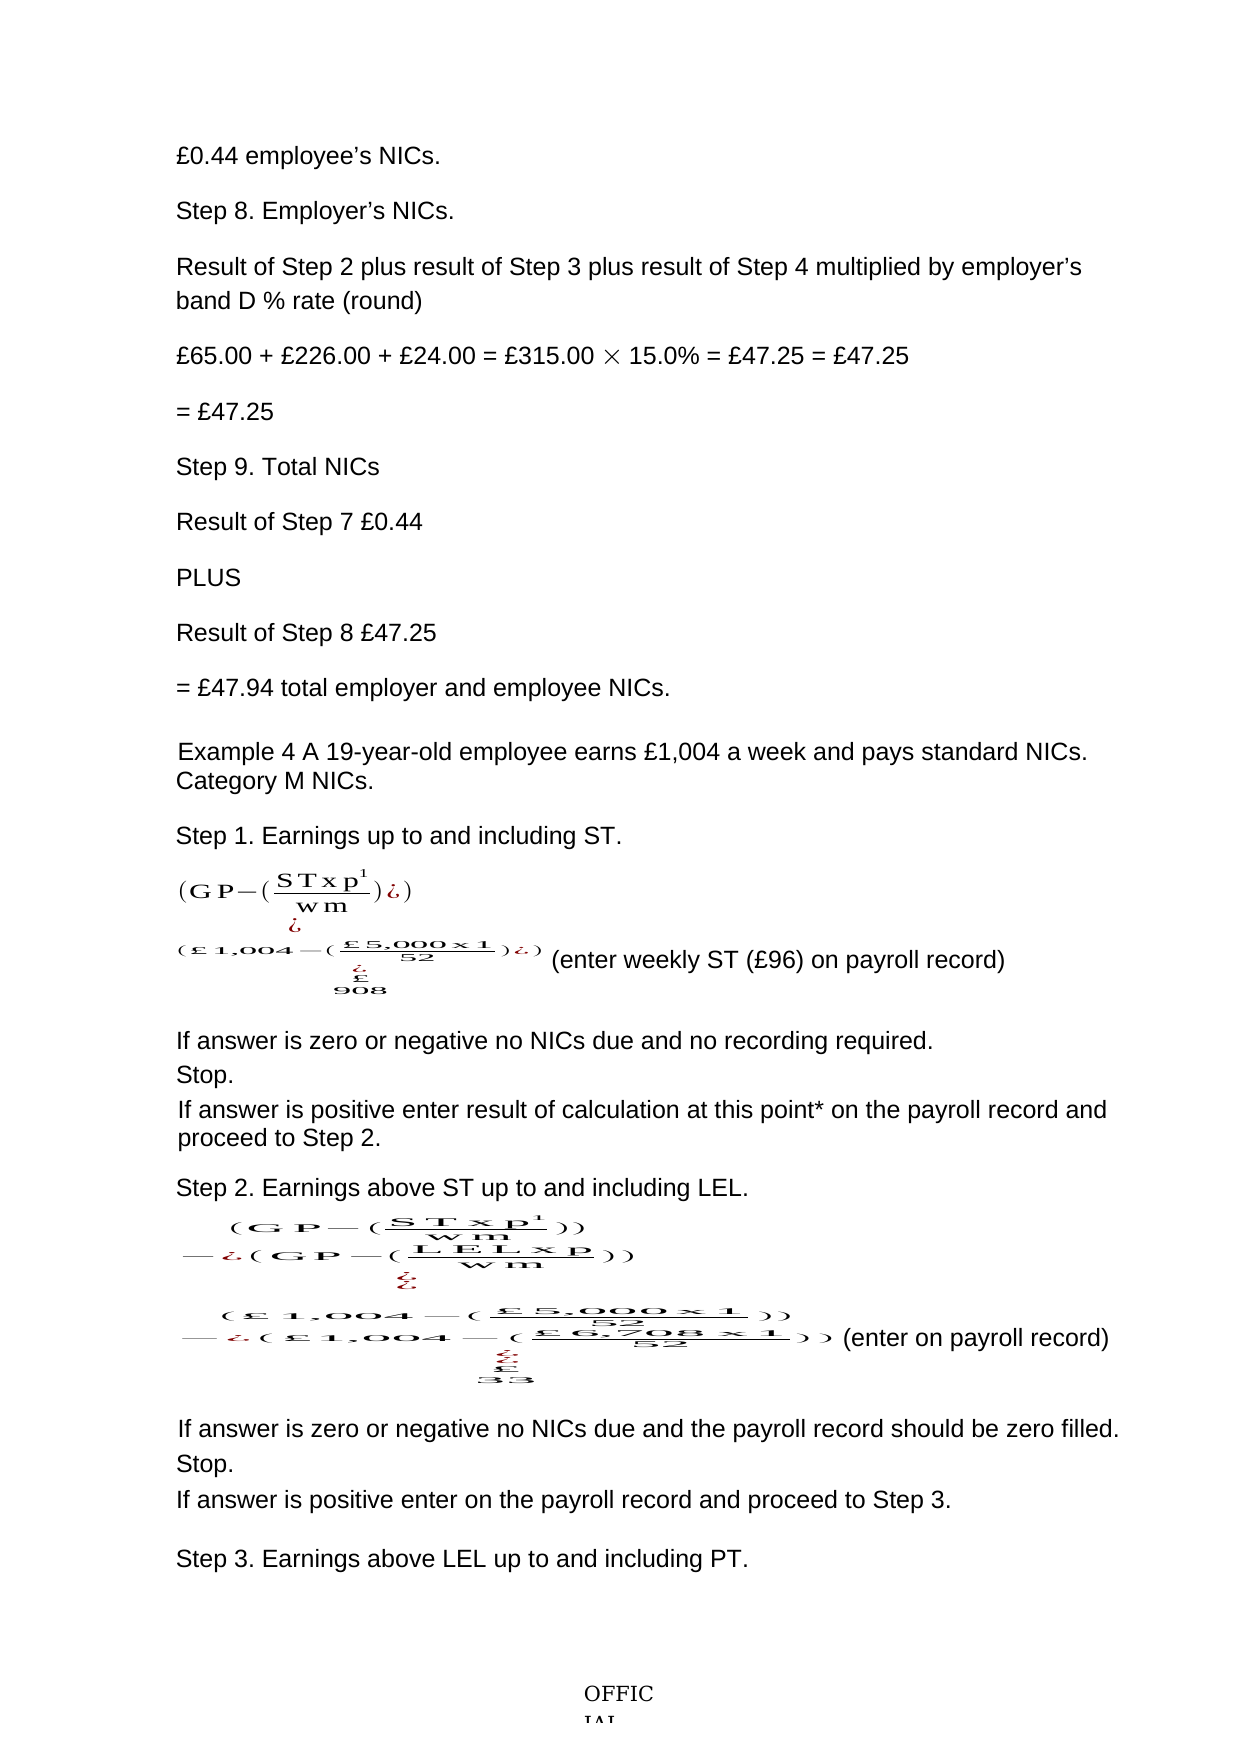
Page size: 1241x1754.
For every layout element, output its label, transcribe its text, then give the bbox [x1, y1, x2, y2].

text If answer is positive enter on the payroll record and proceed to Step 3. [176, 1485, 1124, 1514]
text Category M NICs. [176, 766, 1124, 794]
text = £47.25 [176, 397, 1124, 426]
text If answer is zero or negative no NICs due and no recording required. [176, 1026, 1124, 1054]
text £65.00 + £226.00 + £24.00 = £315.00  15.0% = £47.25 = £47.25 [176, 341, 1124, 370]
text Stop. [176, 1449, 1124, 1478]
text (enter on payroll record) [176, 1307, 1124, 1385]
text Step 2. Earnings above ST up to and including LEL. [176, 1173, 791, 1202]
text = £47.94 total employer and employee NICs. [176, 673, 1124, 702]
text (enter weekly ST (£96) on payroll record) [176, 939, 1124, 997]
text If answer is positive enter result of calculation at this point* on the payroll record and proceed to Step 2. [177, 1094, 1124, 1152]
text Result of Step 2 plus result of Step 3 plus result of Step 4 multiplied by employer’s band D % rate (round) [176, 252, 1124, 315]
text If answer is zero or negative no NICs due and the payroll record should be zero filled. [177, 1413, 1124, 1442]
text PLUS [176, 563, 1124, 591]
text Step 1. Earnings up to and including ST. [175, 821, 1124, 850]
text Stop. [176, 1060, 1124, 1089]
text Step 8. Employer’s NICs. [176, 196, 1124, 225]
text Result of Step 7 £0.44 [176, 507, 1124, 536]
text Step 9. Total NICs [176, 452, 1124, 481]
text Result of Step 8 £47.25 [176, 618, 1124, 647]
text Step 3. Earnings above LEL up to and including PT. [176, 1544, 1124, 1572]
subtitle Example 4 A 19-year-old employee earns £1,004 a week and pays standard NICs. [177, 737, 1124, 766]
text £0.44 employee’s NICs. [176, 141, 1124, 170]
